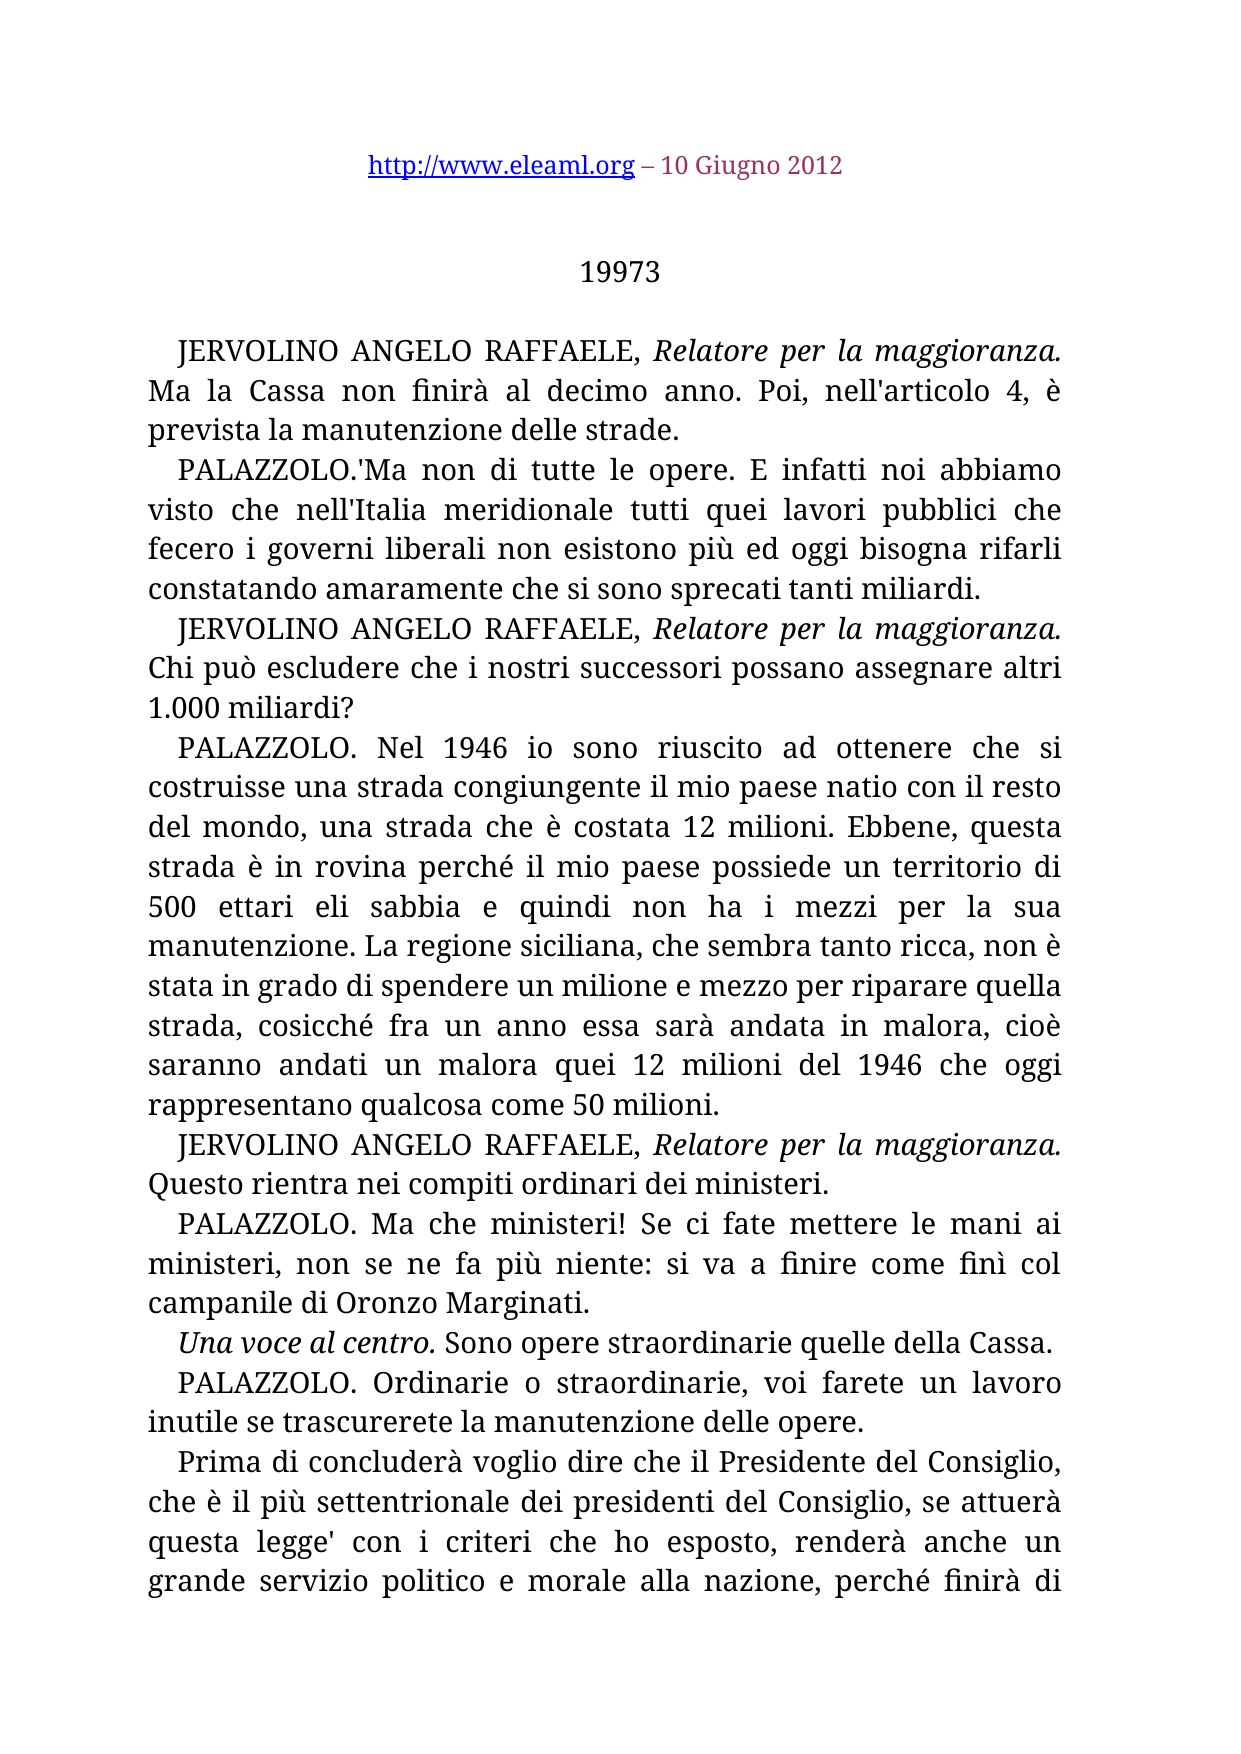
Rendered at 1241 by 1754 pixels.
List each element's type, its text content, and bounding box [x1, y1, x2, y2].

text PALAZZOLO. Ordinarie o straordinarie, voi farete un lavoro inutile se trascurerete la manutenzione delle opere. [148, 1362, 1063, 1441]
text 19973 [148, 251, 1063, 291]
text PALAZZOLO.'Ma non di tutte le opere. E infatti noi abbiamo visto che nell'Italia meridionale tutti quei lavori pubblici che fecero i governi liberali non esistono più ed oggi bisogna rifarli constatando amaramente che si sono sprecati tanti miliardi. [148, 449, 1063, 608]
text JERVOLINO ANGELO RAFFAELE, Relatore per la maggioranza. Questo rientra nei compiti ordinari dei ministeri. [148, 1124, 1063, 1203]
text Una voce al centro. Sono opere straordinarie quelle della Cassa. [148, 1322, 1063, 1362]
text Prima di concluderà voglio dire che il Presidente del Consiglio, che è il più settentrionale dei presidenti del Consiglio, se attuerà questa legge' con i criteri che ho esposto, renderà anche un grande servizio politico e morale alla nazione, perché finirà di [148, 1441, 1063, 1600]
text PALAZZOLO. Nel 1946 io sono riuscito ad ottenere che si costruisse una strada congiungente il mio paese natio con il resto del mondo, una strada che è costata 12 milioni. Ebbene, questa strada è in rovina perché il mio paese possiede un territorio di 500 ettari eli sabbia e quindi non ha i mezzi per la sua manutenzione. La regione siciliana, che sembra tanto ricca, non è stata in grado di spendere un milione e mezzo per riparare quella strada, cosicché fra un anno essa sarà andata in malora, cioè saranno andati un malora quei 12 milioni del 1946 che oggi rappresentano qualcosa come 50 milioni. [148, 727, 1063, 1124]
text PALAZZOLO. Ma che ministeri! Se ci fate mettere le mani ai ministeri, non se ne fa più niente: si va a finire come finì col campanile di Oronzo Marginati. [148, 1203, 1063, 1322]
text JERVOLINO ANGELO RAFFAELE, Relatore per la maggioranza. Ma la Cassa non finirà al decimo anno. Poi, nell'articolo 4, è prevista la manutenzione delle strade. [148, 330, 1063, 449]
text JERVOLINO ANGELO RAFFAELE, Relatore per la maggioranza. Chi può escludere che i nostri successori possano assegnare altri 1.000 miliardi? [148, 608, 1063, 727]
